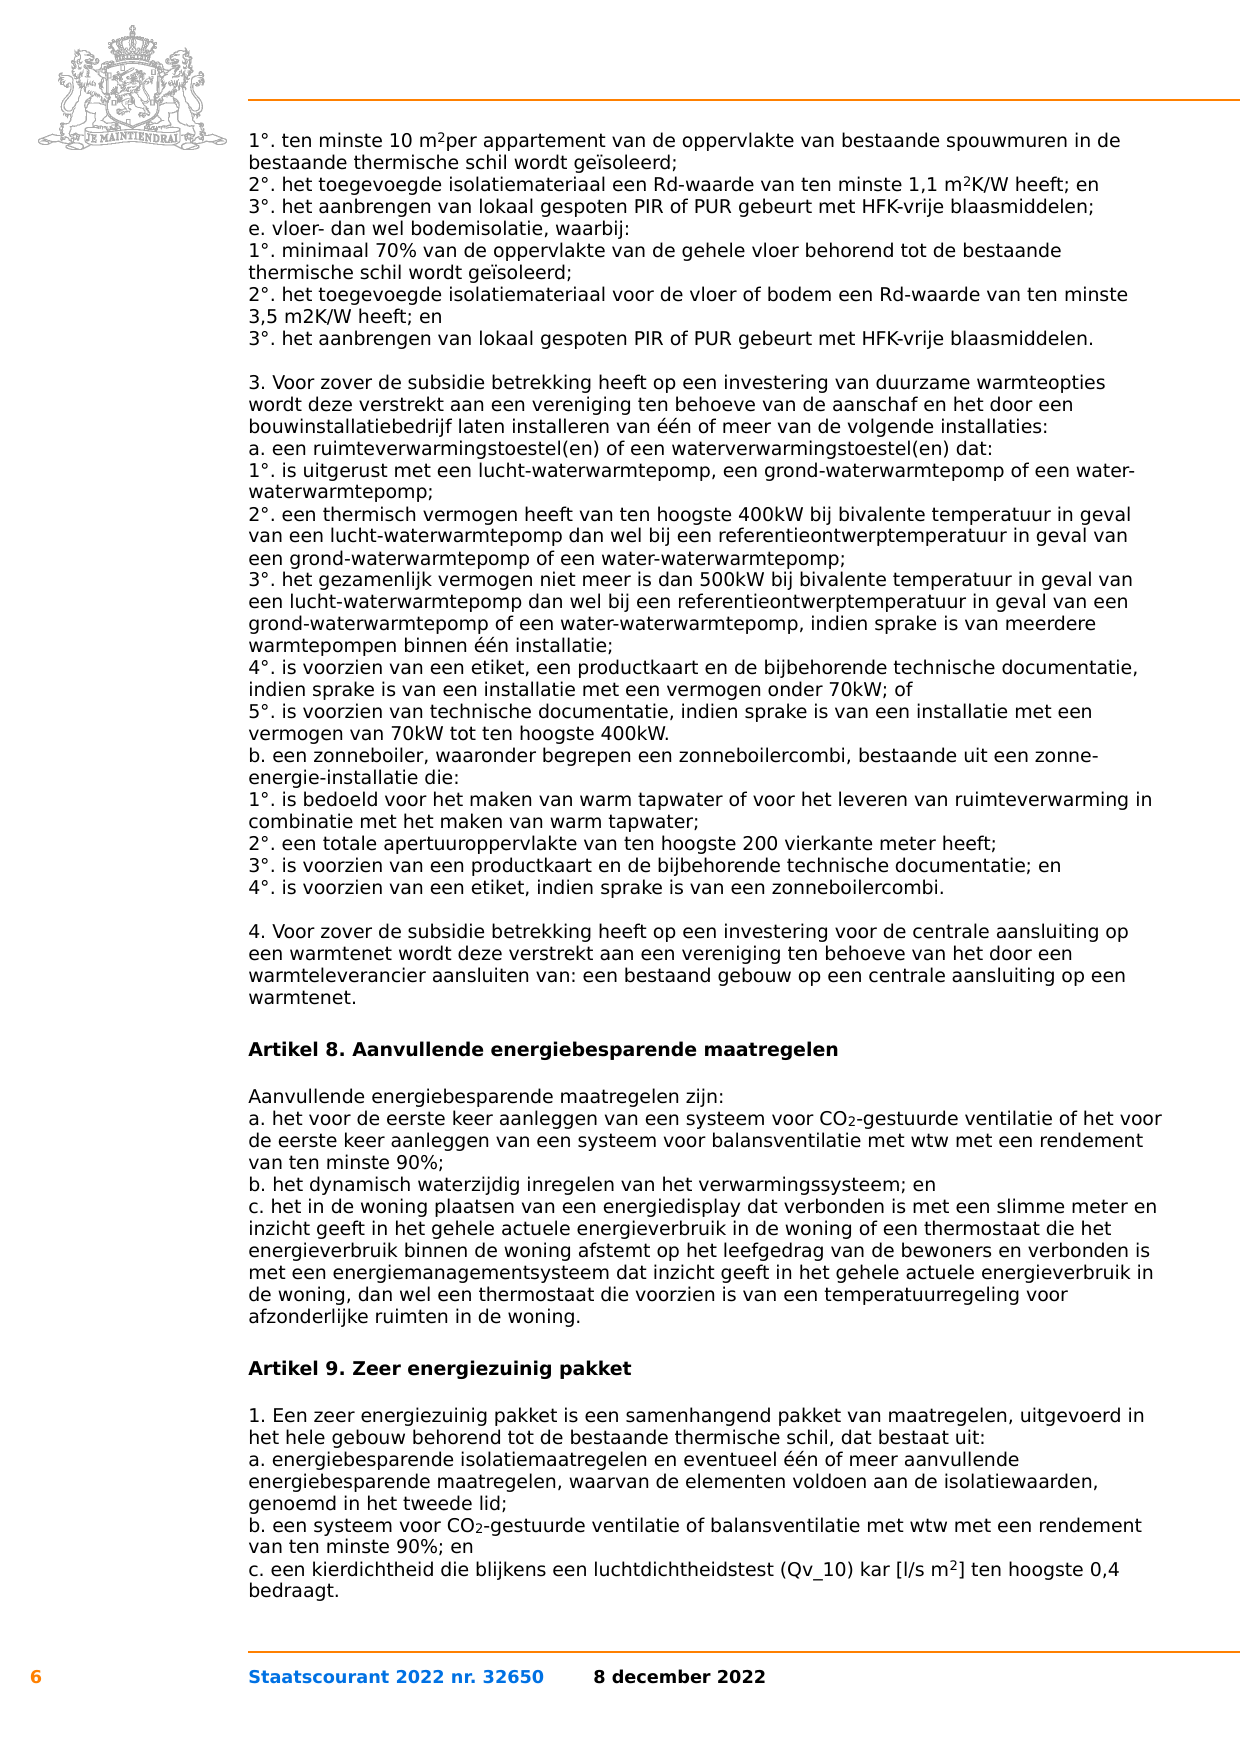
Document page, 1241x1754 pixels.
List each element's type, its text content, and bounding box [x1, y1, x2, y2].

text 4°. is voorzien van een etiket, indien sprake is van een zonneboilercombi. [248, 877, 1163, 899]
text 1°. is bedoeld voor het maken van warm tapwater of voor het leveren van ruimteverwarming in combinatie met het maken van warm tapwater; [248, 789, 1163, 833]
text 2°. het toegevoegde isolatiemateriaal voor de vloer of bodem een Rd-waarde van ten minste 3,5 m2K/W heeft; en [248, 284, 1163, 328]
text 1°. ten minste 10 m2per appartement van de oppervlakte van bestaande spouwmuren in de bestaande thermische schil wordt geïsoleerd; [248, 130, 1163, 174]
text 3. Voor zover de subsidie betrekking heeft op een investering van duurzame warmteopties wordt deze verstrekt aan een vereniging ten behoeve van de aanschaf en het door een bouwinstallatiebedrijf laten installeren van één of meer van de volgende installaties: [248, 372, 1163, 437]
picture [38, 25, 227, 150]
text Aanvullende energiebesparende maatregelen zijn: [248, 1086, 1163, 1108]
text 3°. is voorzien van een productkaart en de bijbehorende technische documentatie; en [248, 855, 1163, 877]
subtitle Artikel 9. Zeer energiezuinig pakket [248, 1358, 1163, 1379]
text c. een kierdichtheid die blijkens een luchtdichtheidstest (Qv_10) kar [l/s m2] ten hoogste 0,4 bedraagt. [248, 1558, 1163, 1602]
subtitle Artikel 8. Aanvullende energiebesparende maatregelen [248, 1039, 1163, 1061]
text e. vloer- dan wel bodemisolatie, waarbij: [248, 218, 1163, 240]
text 3°. het aanbrengen van lokaal gespoten PIR of PUR gebeurt met HFK-vrije blaasmiddelen; [248, 196, 1163, 218]
text 3°. het gezamenlijk vermogen niet meer is dan 500kW bij bivalente temperatuur in geval van een lucht-waterwarmtepomp dan wel bij een referentieontwerptemperatuur in geval van een grond-waterwarmtepomp of een water-waterwarmtepomp, indien sprake is van meerdere warmtepompen binnen één installatie; [248, 569, 1163, 657]
text 2°. het toegevoegde isolatiemateriaal een Rd-waarde van ten minste 1,1 m2K/W heeft; en [248, 174, 1163, 196]
text 1°. minimaal 70% van de oppervlakte van de gehele vloer behorend tot de bestaande thermische schil wordt geïsoleerd; [248, 240, 1163, 284]
text b. het dynamisch waterzijdig inregelen van het verwarmingssysteem; en [248, 1174, 1163, 1196]
text a. een ruimteverwarmingstoestel(en) of een waterverwarmingstoestel(en) dat: [248, 437, 1163, 459]
text 2°. een totale apertuuroppervlakte van ten hoogste 200 vierkante meter heeft; [248, 833, 1163, 855]
text 2°. een thermisch vermogen heeft van ten hoogste 400kW bij bivalente temperatuur in geval van een lucht-waterwarmtepomp dan wel bij een referentieontwerptemperatuur in geval van een grond-waterwarmtepomp of een water-waterwarmtepomp; [248, 503, 1163, 569]
text 3°. het aanbrengen van lokaal gespoten PIR of PUR gebeurt met HFK-vrije blaasmiddelen. [248, 328, 1163, 350]
text a. energiebesparende isolatiemaatregelen en eventueel één of meer aanvullende energiebesparende maatregelen, waarvan de elementen voldoen aan de isolatiewaarden, genoemd in het tweede lid; [248, 1448, 1163, 1514]
text b. een systeem voor CO2-gestuurde ventilatie of balansventilatie met wtw met een rendement van ten minste 90%; en [248, 1514, 1163, 1558]
text c. het in de woning plaatsen van een energiedisplay dat verbonden is met een slimme meter en inzicht geeft in het gehele actuele energieverbruik in de woning of een thermostaat die het energieverbruik binnen de woning afstemt op het leefgedrag van de bewoners en verbonden is met een energiemanagementsysteem dat inzicht geeft in het gehele actuele energieverbruik in de woning, dan wel een thermostaat die voorzien is van een temperatuurregeling voor afzonderlijke ruimten in de woning. [248, 1196, 1163, 1328]
text 5°. is voorzien van technische documentatie, indien sprake is van een installatie met een vermogen van 70kW tot ten hoogste 400kW. [248, 701, 1163, 745]
text 1°. is uitgerust met een lucht-waterwarmtepomp, een grond-waterwarmtepomp of een water-waterwarmtepomp; [248, 459, 1163, 503]
text 1. Een zeer energiezuinig pakket is een samenhangend pakket van maatregelen, uitgevoerd in het hele gebouw behorend tot de bestaande thermische schil, dat bestaat uit: [248, 1404, 1163, 1448]
text b. een zonneboiler, waaronder begrepen een zonneboilercombi, bestaande uit een zonne-energie-installatie die: [248, 745, 1163, 789]
text a. het voor de eerste keer aanleggen van een systeem voor CO2-gestuurde ventilatie of het voor de eerste keer aanleggen van een systeem voor balansventilatie met wtw met een rendement van ten minste 90%; [248, 1108, 1163, 1174]
text 4. Voor zover de subsidie betrekking heeft op een investering voor de centrale aansluiting op een warmtenet wordt deze verstrekt aan een vereniging ten behoeve van het door een warmteleverancier aansluiten van: een bestaand gebouw op een centrale aansluiting op een warmtenet. [248, 921, 1163, 1009]
text 4°. is voorzien van een etiket, een productkaart en de bijbehorende technische documentatie, indien sprake is van een installatie met een vermogen onder 70kW; of [248, 657, 1163, 701]
